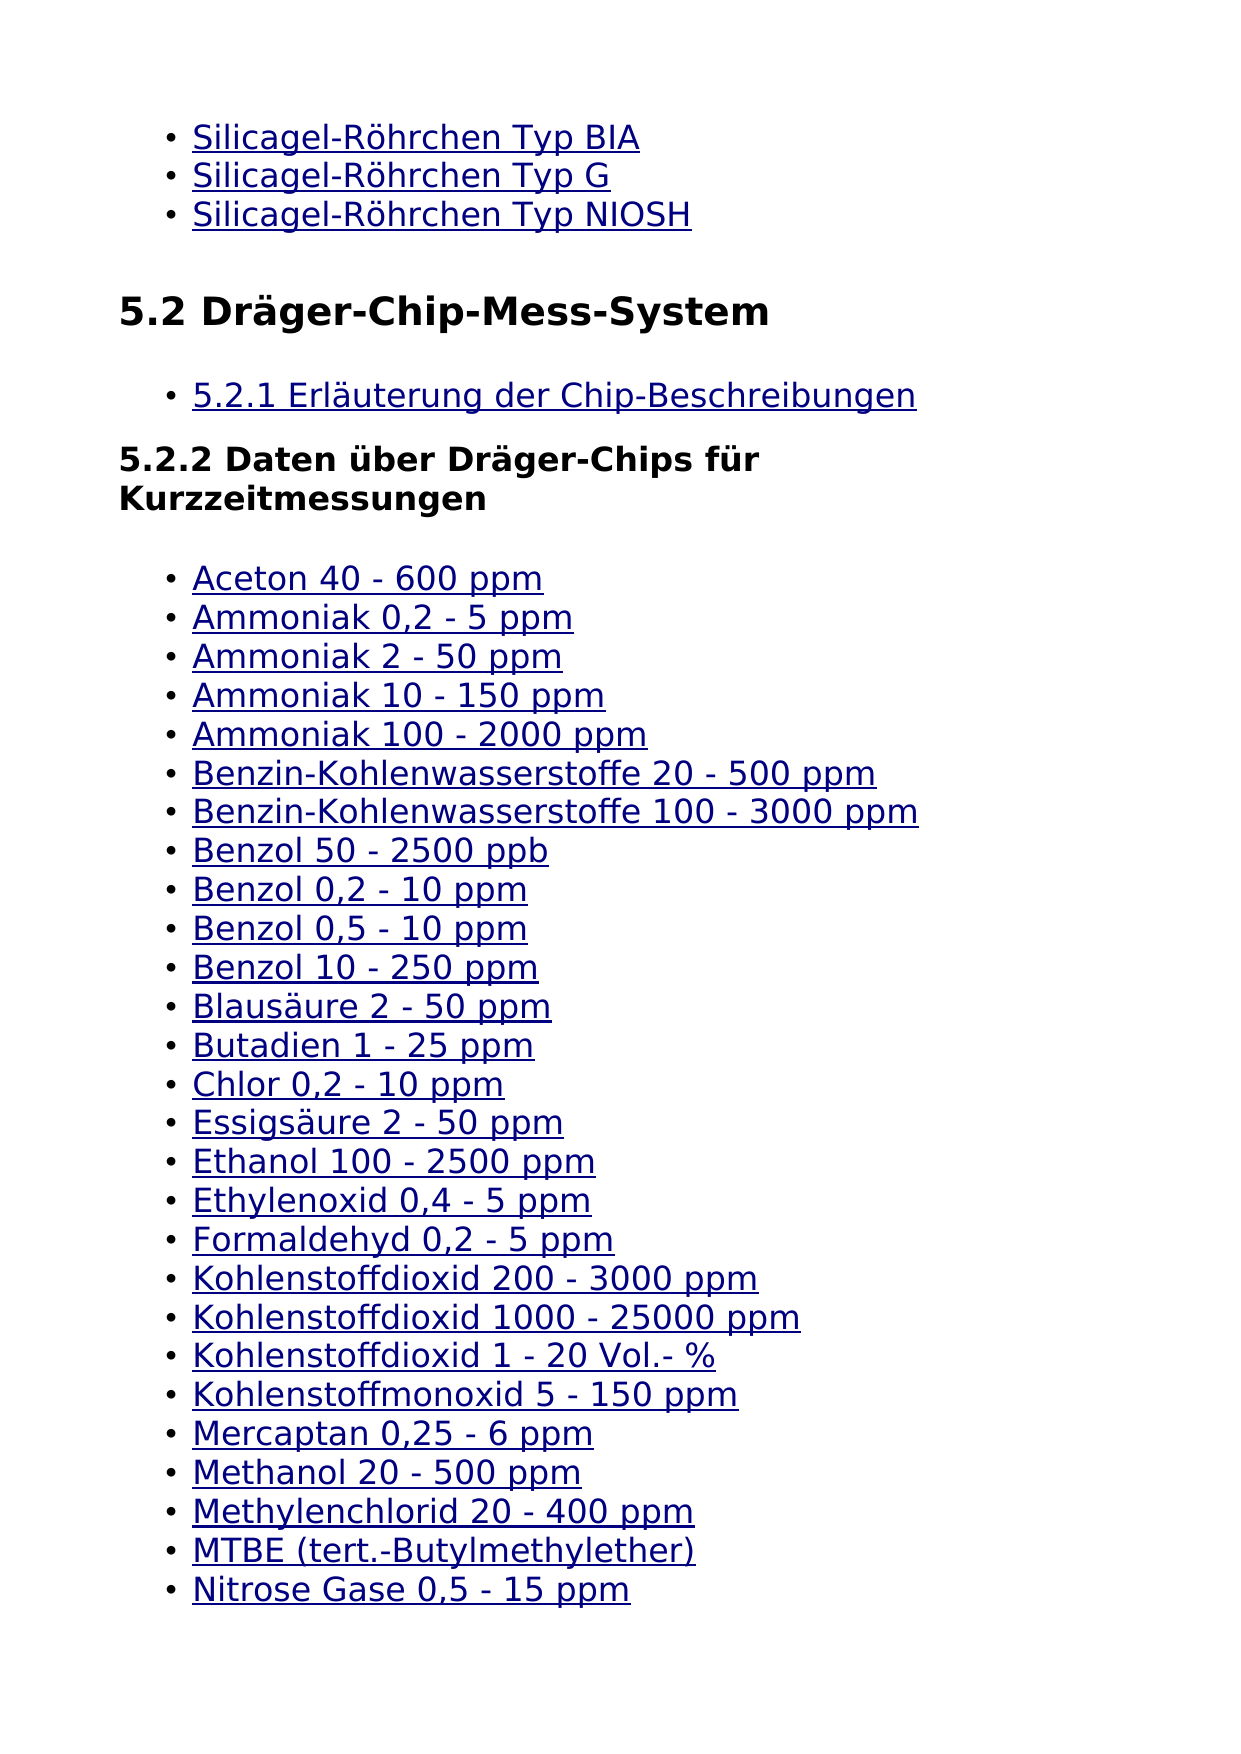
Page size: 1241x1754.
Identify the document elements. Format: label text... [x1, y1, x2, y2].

list Essigsäure 2 - 50 ppm [177, 1104, 1122, 1143]
list Kohlenstoffdioxid 1 - 20 Vol.- % [177, 1337, 1122, 1376]
list Kohlenstoffdioxid 200 - 3000 ppm [177, 1259, 1122, 1298]
list Benzin-Kohlenwasserstoffe 20 - 500 ppm [177, 754, 1122, 793]
list Silicagel-Röhrchen Typ G [177, 157, 1122, 196]
list Benzol 10 - 250 ppm [177, 948, 1122, 987]
list Ammoniak 100 - 2000 ppm [177, 715, 1122, 754]
list Kohlenstoffmonoxid 5 - 150 ppm [177, 1376, 1122, 1415]
list Butadien 1 - 25 ppm [177, 1026, 1122, 1065]
subtitle 5.2 Dräger-Chip-Mess-System [118, 289, 1122, 334]
list Benzol 50 - 2500 ppb [177, 832, 1122, 871]
list Chlor 0,2 - 10 ppm [177, 1065, 1122, 1104]
list Benzol 0,5 - 10 ppm [177, 909, 1122, 948]
list Ethanol 100 - 2500 ppm [177, 1143, 1122, 1182]
list Silicagel-Röhrchen Typ BIA [177, 118, 1122, 157]
list Ammoniak 0,2 - 5 ppm [177, 599, 1122, 638]
list Mercaptan 0,25 - 6 ppm [177, 1415, 1122, 1453]
list Kohlenstoffdioxid 1000 - 25000 ppm [177, 1298, 1122, 1337]
list MTBE (tert.-Butylmethylether) [177, 1531, 1122, 1570]
list Ammoniak 2 - 50 ppm [177, 638, 1122, 676]
list Ethylenoxid 0,4 - 5 ppm [177, 1182, 1122, 1220]
list Methylenchlorid 20 - 400 ppm [177, 1492, 1122, 1531]
list Benzol 0,2 - 10 ppm [177, 871, 1122, 909]
list Blausäure 2 - 50 ppm [177, 987, 1122, 1026]
list Silicagel-Röhrchen Typ NIOSH [177, 196, 1122, 235]
list Aceton 40 - 600 ppm [177, 560, 1122, 599]
list Formaldehyd 0,2 - 5 ppm [177, 1220, 1122, 1259]
list Methanol 20 - 500 ppm [177, 1453, 1122, 1492]
list Benzin-Kohlenwasserstoffe 100 - 3000 ppm [177, 793, 1122, 832]
list Ammoniak 10 - 150 ppm [177, 676, 1122, 715]
list 5.2.1 Erläuterung der Chip-Beschreibungen [177, 376, 1122, 415]
subtitle 5.2.2 Daten über Dräger-Chips für Kurzzeitmessungen [118, 440, 1122, 518]
list Nitrose Gase 0,5 - 15 ppm [177, 1570, 1122, 1609]
